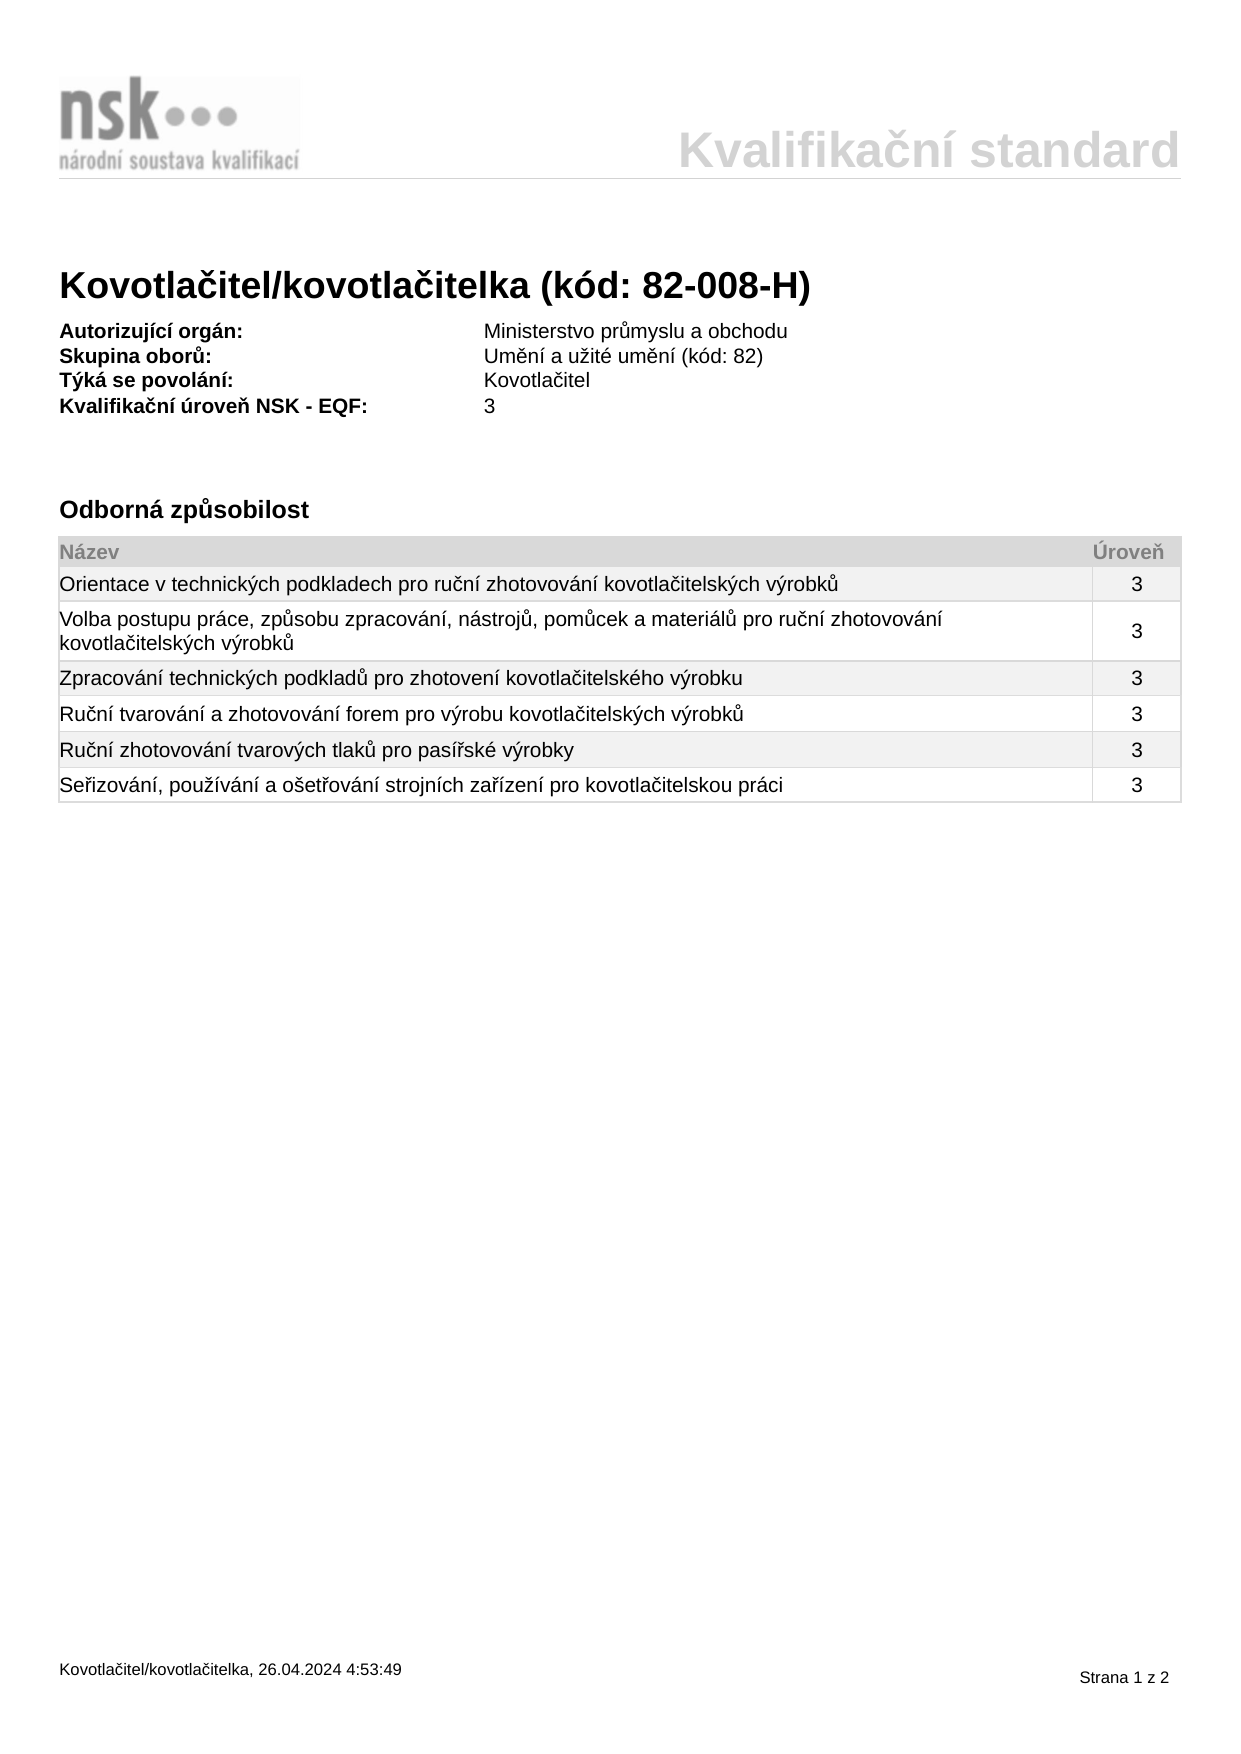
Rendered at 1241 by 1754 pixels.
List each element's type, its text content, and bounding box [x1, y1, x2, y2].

table_cell Zpracování technických podkladů pro zhotovení kovotlačitelského výrobku [60, 662, 1092, 695]
table_cell [59, 307, 483, 319]
table_cell Kvalifikační úroveň NSK - EQF: [59, 394, 483, 417]
table_cell [484, 1101, 620, 1380]
table_cell [484, 1380, 620, 1659]
table_cell [1093, 196, 1169, 224]
table_cell [59, 172, 483, 178]
table_cell Název [60, 537, 1092, 566]
table_cell Ruční tvarování a zhotovování forem pro výrobu kovotlačitelských výrobků [60, 696, 1092, 731]
table_cell [1169, 307, 1181, 319]
table_cell 3 [1093, 567, 1180, 600]
table_cell [1169, 1380, 1181, 1659]
table_cell Úroveň [1093, 537, 1180, 566]
table_cell [620, 418, 626, 489]
table_cell [626, 524, 862, 536]
table_cell [1169, 803, 1181, 1101]
picture [58, 59, 621, 172]
table_cell Kovotlačitel [484, 368, 1181, 393]
table_cell [59, 179, 1181, 196]
table_cell Strana 1 z 2 [862, 1659, 1169, 1695]
table_cell [626, 307, 862, 319]
table_cell [620, 803, 626, 1101]
table_cell 3 [1093, 696, 1180, 731]
table_cell [484, 803, 620, 1101]
table_cell Volba postupu práce, způsobu zpracování, nástrojů, pomůcek a materiálů pro ruční zhotovování kovotlačitelských výrobků [60, 602, 1092, 660]
table_cell [626, 1101, 862, 1380]
table_cell [1093, 1380, 1169, 1659]
table_cell [59, 196, 483, 224]
table_cell Kovotlačitel/kovotlačitelka (kód: 82-008-H) [59, 224, 1181, 307]
table_cell [626, 1380, 862, 1659]
table_cell [1093, 418, 1169, 489]
table_cell [620, 1380, 626, 1659]
table_cell [626, 196, 862, 224]
table_cell Umění a užité umění (kód: 82) [484, 344, 1181, 368]
table_cell [620, 307, 626, 319]
table_header Kvalifikační standard [626, 59, 1181, 178]
table_cell [1169, 418, 1181, 489]
table_cell [1093, 803, 1169, 1101]
table_cell [620, 524, 626, 536]
table_cell [59, 418, 483, 489]
table_cell [59, 524, 483, 536]
table_cell [484, 418, 620, 489]
table_cell Seřizování, používání a ošetřování strojních zařízení pro kovotlačitelskou práci [60, 768, 1092, 801]
table_cell Kovotlačitel/kovotlačitelka, 26.04.2024 4:53:49 [59, 1659, 862, 1695]
table_cell [484, 172, 620, 178]
table_cell 3 [1093, 768, 1180, 801]
table_cell 3 [1093, 732, 1180, 767]
table_cell [1093, 1101, 1169, 1380]
table_cell [862, 524, 1093, 536]
table_cell [862, 307, 1093, 319]
table_cell [1169, 1101, 1181, 1380]
table_cell [620, 196, 626, 224]
table_cell Ministerstvo průmyslu a obchodu [484, 319, 1181, 344]
table_cell [862, 803, 1093, 1101]
table_cell [862, 196, 1093, 224]
table_cell [484, 196, 620, 224]
table_cell Autorizující orgán: [59, 319, 483, 343]
table_cell Ruční zhotovování tvarových tlaků pro pasířské výrobky [60, 732, 1092, 767]
table_cell [626, 803, 862, 1101]
table_cell [484, 524, 620, 536]
table_cell 3 [1093, 662, 1180, 695]
table_cell [1093, 524, 1169, 536]
table_cell Odborná způsobilost [59, 489, 1181, 524]
table_cell [862, 1380, 1093, 1659]
table_cell [1169, 1659, 1181, 1695]
table_cell [620, 1101, 626, 1380]
table_cell [862, 418, 1093, 489]
table_cell [1169, 196, 1181, 224]
table_cell [59, 803, 483, 1101]
table_cell 3 [1093, 602, 1180, 660]
table_cell [59, 1101, 483, 1380]
table_header [621, 59, 626, 172]
table_cell [1169, 524, 1181, 536]
table_cell [59, 1380, 483, 1659]
table_cell [626, 418, 862, 489]
table_cell [1093, 307, 1169, 319]
table_cell Týká se povolání: [59, 368, 483, 392]
table_cell [484, 307, 620, 319]
table_cell 3 [484, 394, 1181, 417]
table_cell Orientace v technických podkladech pro ruční zhotovování kovotlačitelských výrobků [60, 567, 1092, 600]
table_cell Skupina oborů: [59, 344, 483, 368]
table_cell [862, 1101, 1093, 1380]
